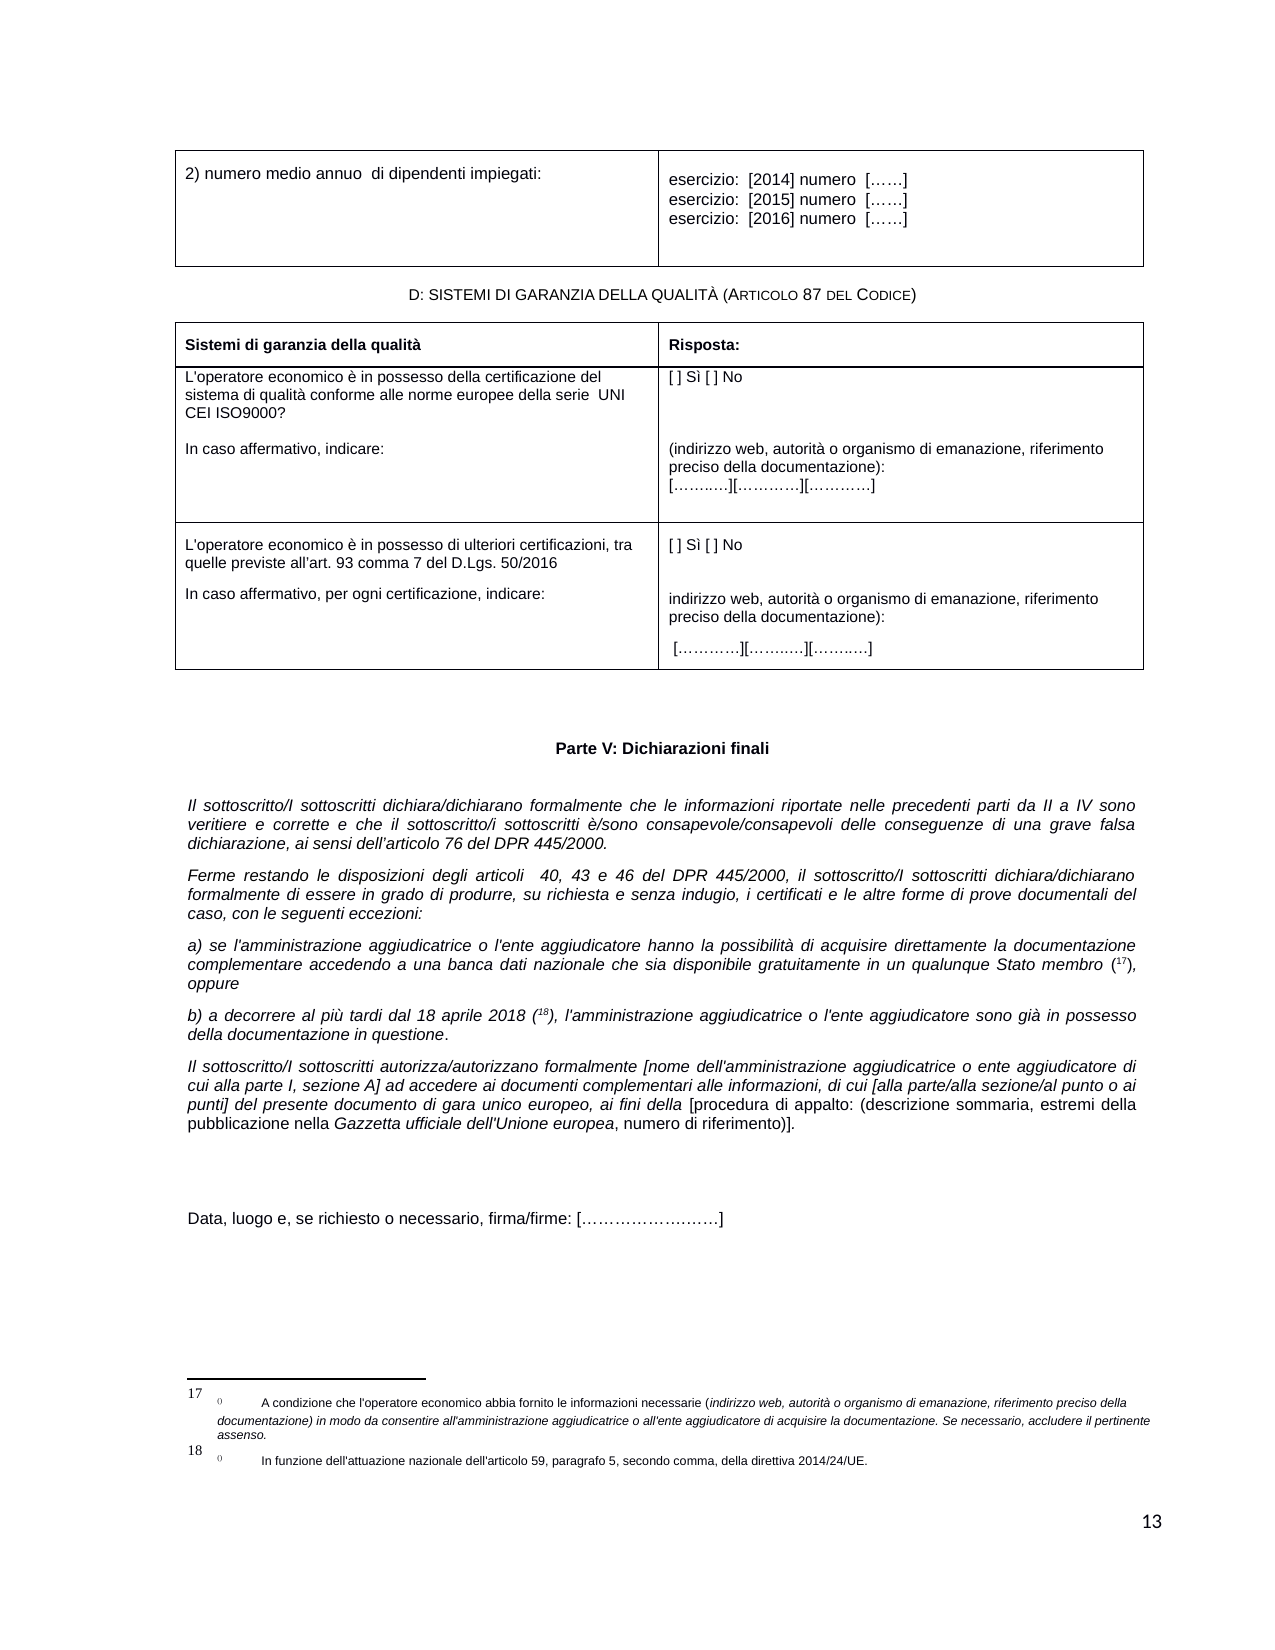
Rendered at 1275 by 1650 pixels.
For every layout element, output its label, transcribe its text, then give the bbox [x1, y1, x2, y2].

table_cell [ ] Sì [ ] No (indirizzo web, autorità o organismo di emanazione, riferimento preciso della documentazione): [……..…][…………][…………] [659, 368, 1143, 522]
text () In funzione dell'attuazione nazionale dell'articolo 59, paragrafo 5, secondo comma, della direttiva 2014/24/UE. [187, 1442, 1197, 1471]
text Data, luogo e, se richiesto o necessario, firma/firme: [……………….……] [187, 1209, 1137, 1228]
table_cell esercizio: [2014] numero [……] esercizio: [2015] numero [……] esercizio: [2016] numero [……] [659, 151, 1143, 266]
table_cell 2) numero medio annuo di dipendenti impiegati: [176, 151, 658, 266]
table_cell L'operatore economico è in possesso di ulteriori certificazioni, tra quelle previste all’art. 93 comma 7 del D.Lgs. 50/2016 In caso affermativo, per ogni certificazione, indicare: [176, 523, 658, 669]
text b) a decorrere al più tardi dal 18 aprile 2018 (), l'amministrazione aggiudicatrice o l'ente aggiudicatore sono già in possesso della documentazione in questione. [187, 1006, 1137, 1044]
title Parte V: Dichiarazioni finali [187, 739, 1137, 758]
text a) se l'amministrazione aggiudicatrice o l'ente aggiudicatore hanno la possibilità di acquisire direttamente la documentazione complementare accedendo a una banca dati nazionale che sia disponibile gratuitamente in un qualunque Stato membro (), oppure [187, 936, 1137, 993]
table_header Risposta: [659, 323, 1143, 366]
text Il sottoscritto/I sottoscritti dichiara/dichiarano formalmente che le informazioni riportate nelle precedenti parti da II a IV sono veritiere e corrette e che il sottoscritto/i sottoscritti è/sono consapevole/consapevoli delle conseguenze di una grave falsa dichiarazione, ai sensi dell’articolo 76 del DPR 445/2000. [187, 796, 1137, 853]
title D: SISTEMI di garanzia della qualità (Articolo 87 del Codice) [187, 285, 1137, 304]
table_cell L'operatore economico è in possesso della certificazione del sistema di qualità conforme alle norme europee della serie UNI CEI ISO9000? In caso affermativo, indicare: [176, 368, 658, 522]
table_cell [ ] Sì [ ] No indirizzo web, autorità o organismo di emanazione, riferimento preciso della documentazione): […………][……..…][……..…] [659, 523, 1143, 669]
text Il sottoscritto/I sottoscritti autorizza/autorizzano formalmente [nome dell'amministrazione aggiudicatrice o ente aggiudicatore di cui alla parte I, sezione A] ad accedere ai documenti complementari alle informazioni, di cui [alla parte/alla sezione/al punto o ai punti] del presente documento di gara unico europeo, ai fini della [procedura di appalto: (descrizione sommaria, estremi della pubblicazione nella Gazzetta ufficiale dell'Unione europea, numero di riferimento)]. [187, 1057, 1137, 1133]
text () A condizione che l'operatore economico abbia fornito le informazioni necessarie (indirizzo web, autorità o organismo di emanazione, riferimento preciso della documentazione) in modo da consentire all'amministrazione aggiudicatrice o all'ente aggiudicatore di acquisire la documentazione. Se necessario, accludere il pertinente assenso. [187, 1384, 1197, 1442]
table_header Sistemi di garanzia della qualità [176, 323, 658, 366]
text Ferme restando le disposizioni degli articoli 40, 43 e 46 del DPR 445/2000, il sottoscritto/I sottoscritti dichiara/dichiarano formalmente di essere in grado di produrre, su richiesta e senza indugio, i certificati e le altre forme di prove documentali del caso, con le seguenti eccezioni: [187, 866, 1137, 923]
